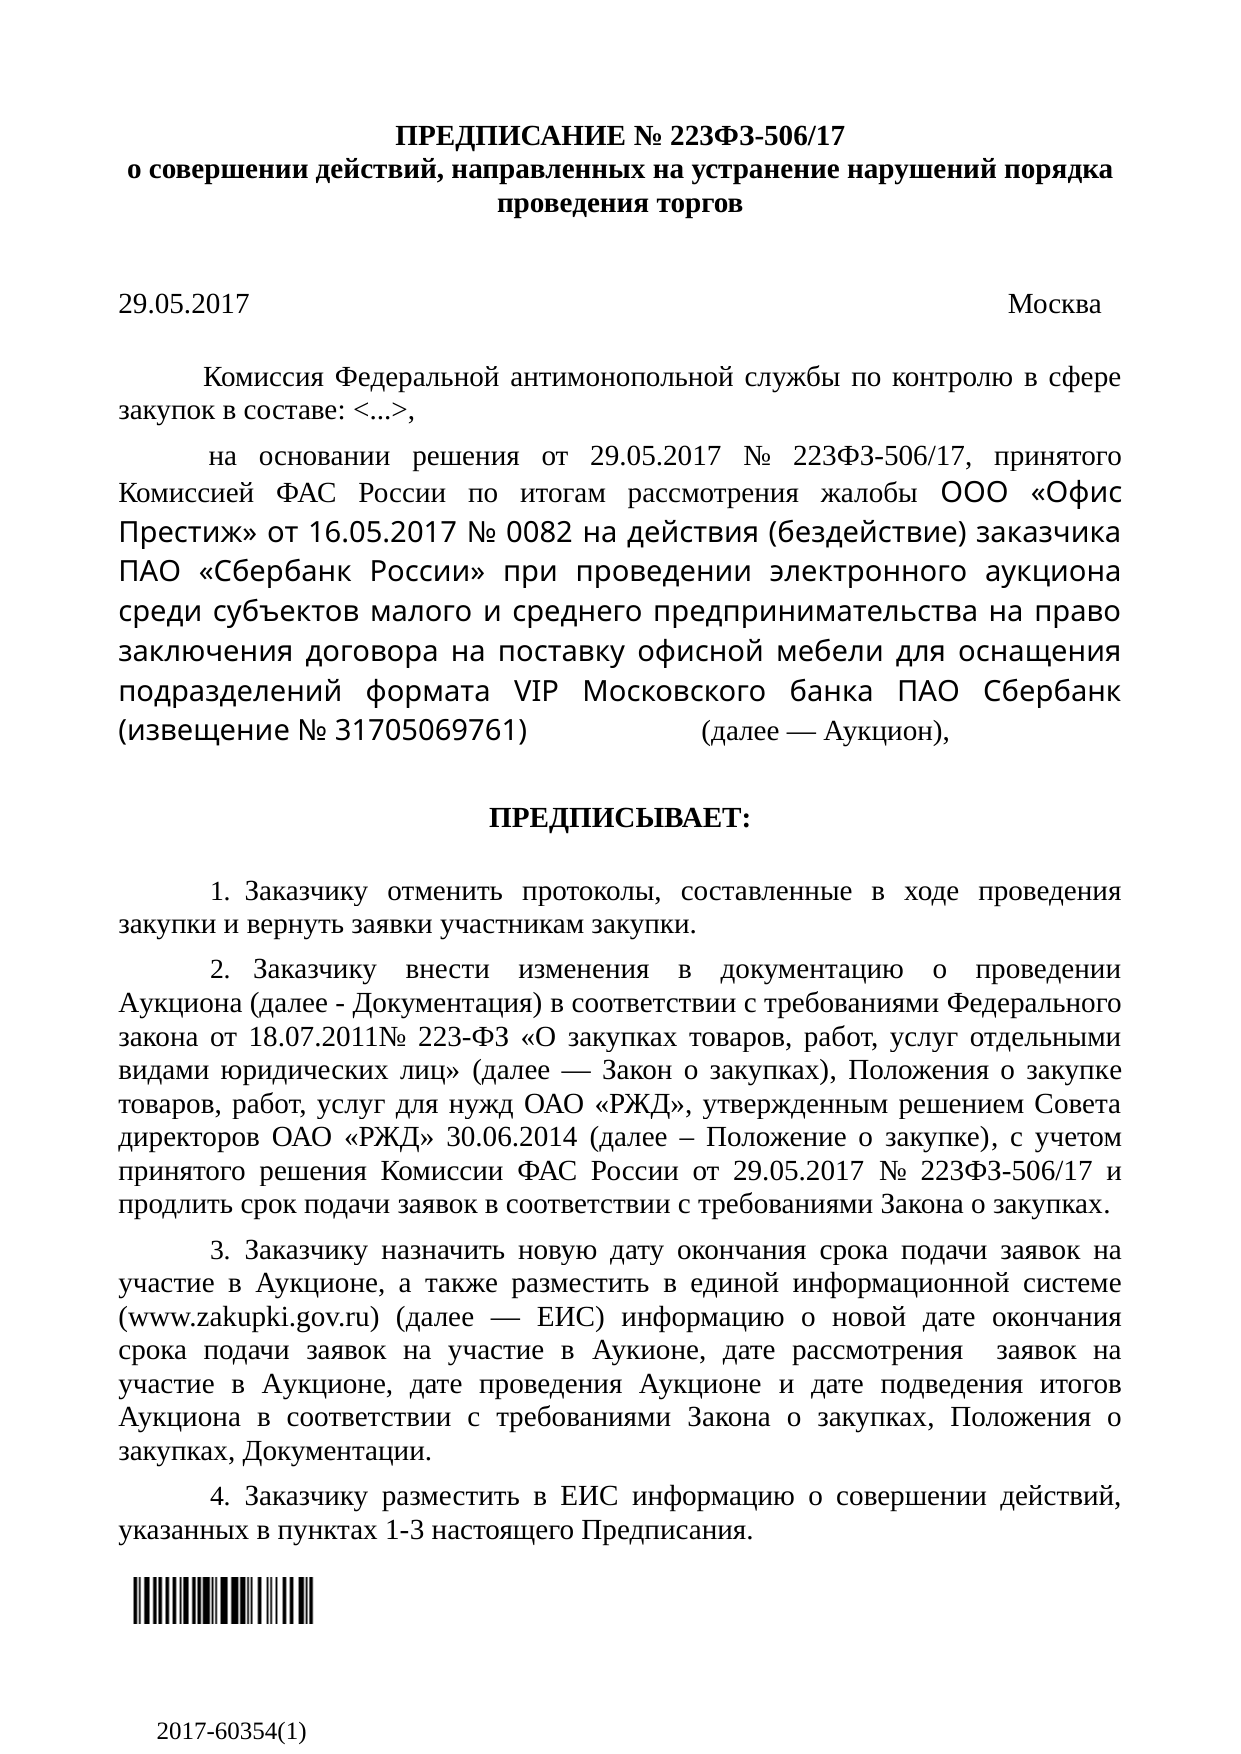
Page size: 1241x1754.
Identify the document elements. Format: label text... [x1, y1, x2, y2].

list Заказчику отменить протоколы, составленные в ходе проведения закупки и вернуть заявки участникам закупки. [118, 873, 1122, 940]
list Заказчику внести изменения в документацию о проведении Аукциона (далее - Документация) в соответствии с требованиями Федерального закона от 18.07.2011№ 223-ФЗ «О закупках товаров, работ, услуг отдельными видами юридических лиц» (далее — Закон о закупках), Положения о закупке товаров, работ, услуг для нужд ОАО «РЖД», утвержденным решением Совета директоров ОАО «РЖД» 30.06.2014 (далее – Положение о закупке), с учетом принятого решения Комиссии ФАС России от 29.05.2017 № 223ФЗ-506/17 и продлить срок подачи заявок в соответствии с требованиями Закона о закупках. [118, 952, 1122, 1220]
list Заказчику назначить новую дату окончания срока подачи заявок на участие в Аукционе, а также разместить в единой информационной системе (www.zakupki.gov.ru) (далее — ЕИС) информацию о новой дате окончания срока подачи заявок на участие в Аукионе, дате рассмотрения заявок на участие в Аукционе, дате проведения Аукционе и дате подведения итогов Аукциона в соответствии с требованиями Закона о закупках, Положения о закупках, Документации. [118, 1232, 1122, 1467]
picture [118, 1577, 331, 1624]
text о совершении действий, направленных на устранение нарушений порядка проведения торгов [118, 152, 1122, 219]
text ПРЕДПИСЫВАЕТ: [118, 801, 1122, 834]
text ПРЕДПИСАНИЕ № 223ФЗ-506/17 [118, 118, 1122, 152]
text Комиссия Федеральной антимонопольной службы по контролю в сфере закупок в составе: <...>, [118, 359, 1122, 426]
text 29.05.2017 Москва [118, 286, 1122, 319]
list Заказчику разместить в ЕИС информацию о совершении действий, указанных в пунктах 1-3 настоящего Предписания. [118, 1478, 1122, 1546]
text на основании решения от 29.05.2017 № 223ФЗ-506/17, принятого Комиссией ФАС России по итогам рассмотрения жалобы ООО «Офис Престиж» от 16.05.2017 № 0082 на действия (бездействие) заказчика ПАО «Сбербанк России» при проведении электронного аукциона среди субъектов малого и среднего предпринимательства на право заключения договора на поставку офисной мебели для оснащения подразделений формата VIP Московского банка ПАО Сбербанк (извещение № 31705069761) (далее — Аукцион), [118, 438, 1122, 749]
